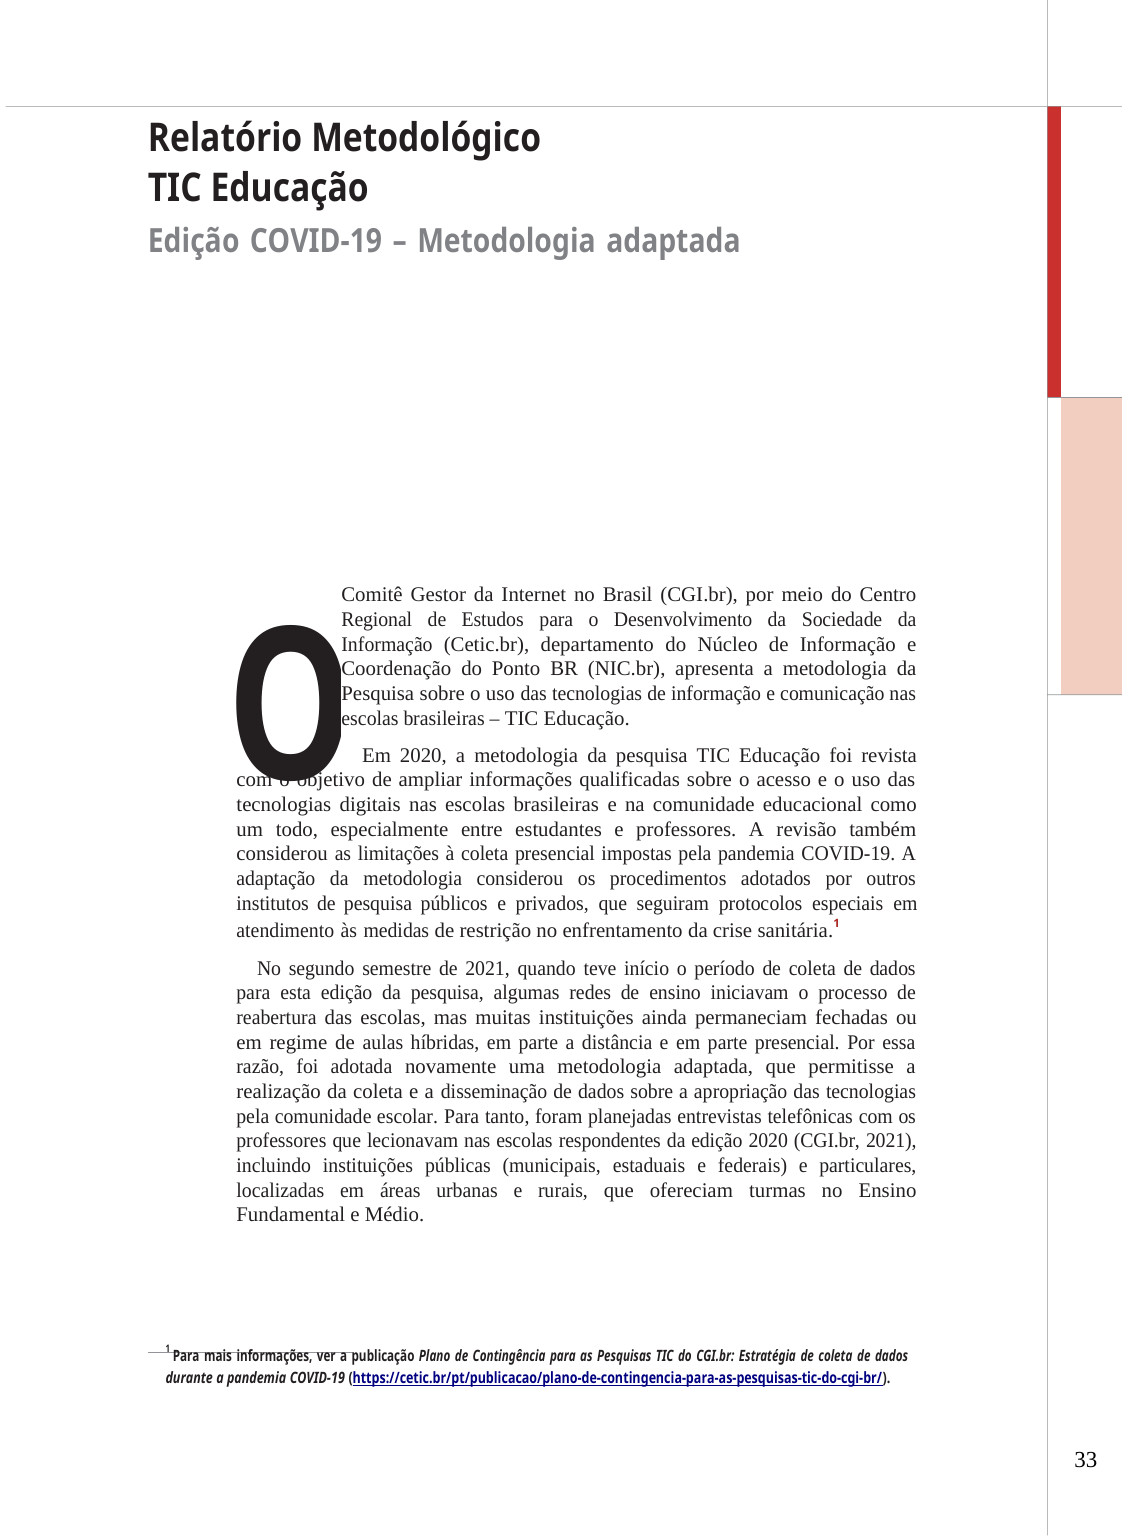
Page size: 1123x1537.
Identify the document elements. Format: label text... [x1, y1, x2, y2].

text No segundo semestre de 2021, quando teve início o período de coleta de dados para esta edição da pesquisa, algumas redes de ensino iniciavam o processo de reabertura das escolas, mas muitas instituições ainda permaneciam fechadas ou em regime de aulas híbridas, em parte a distância e em parte presencial. Por essa razão, foi adotada novamente uma metodologia adaptada, que permitisse a realização da coleta e a disseminação de dados sobre a apropriação das tecnologias pela comunidade escolar. Para tanto, foram planejadas entrevistas telefônicas com os professores que lecionavam nas escolas respondentes da edição 2020 (CGI.br, 2021), incluindo instituições públicas (municipais, estaduais e federais) e particulares, localizadas em áreas urbanas e rurais, que ofereciam turmas no Ensino Fundamental e Médio. [236, 956, 917, 1226]
text 1 Para mais informações, ver a publicação Plano de Contingência para as Pesquisas TIC do CGI.br: Estratégia de coleta de dados durante a pandemia COVID-19 (https://cetic.br/pt/publicacao/plano-de-contingencia-para-as-pesquisas-tic-do-cgi-br/). [165, 1341, 947, 1388]
text Comitê Gestor da Internet no Brasil (CGI.br), por meio do Centro Regional de Estudos para o Desenvolvimento da Sociedade da Informação (Cetic.br), departamento do Núcleo de Informação e Coordenação do Ponto BR (NIC.br), apresenta a metodologia da Pesquisa sobre o uso das tecnologias de informação e comunicação nas escolas brasileiras – TIC Educação. [341, 582, 917, 729]
subtitle Edição COVID-19 – Metodologia adaptada [148, 217, 987, 263]
text O [227, 552, 340, 805]
text Em 2020, a metodologia da pesquisa TIC Educação foi revista com o objetivo de ampliar informações qualificadas sobre o acesso e o uso das tecnologias digitais nas escolas brasileiras e na comunidade educacional como um todo, especialmente entre estudantes e professores. A revisão também considerou as limitações à coleta presencial impostas pela pandemia COVID-19. A adaptação da metodologia considerou os procedimentos adotados por outros institutos de pesquisa públicos e privados, que seguiram protocolos especiais em atendimento às medidas de restrição no enfrentamento da crise sanitária.1 [236, 742, 917, 942]
text Relatório Metodológico TIC Educação [148, 111, 557, 213]
